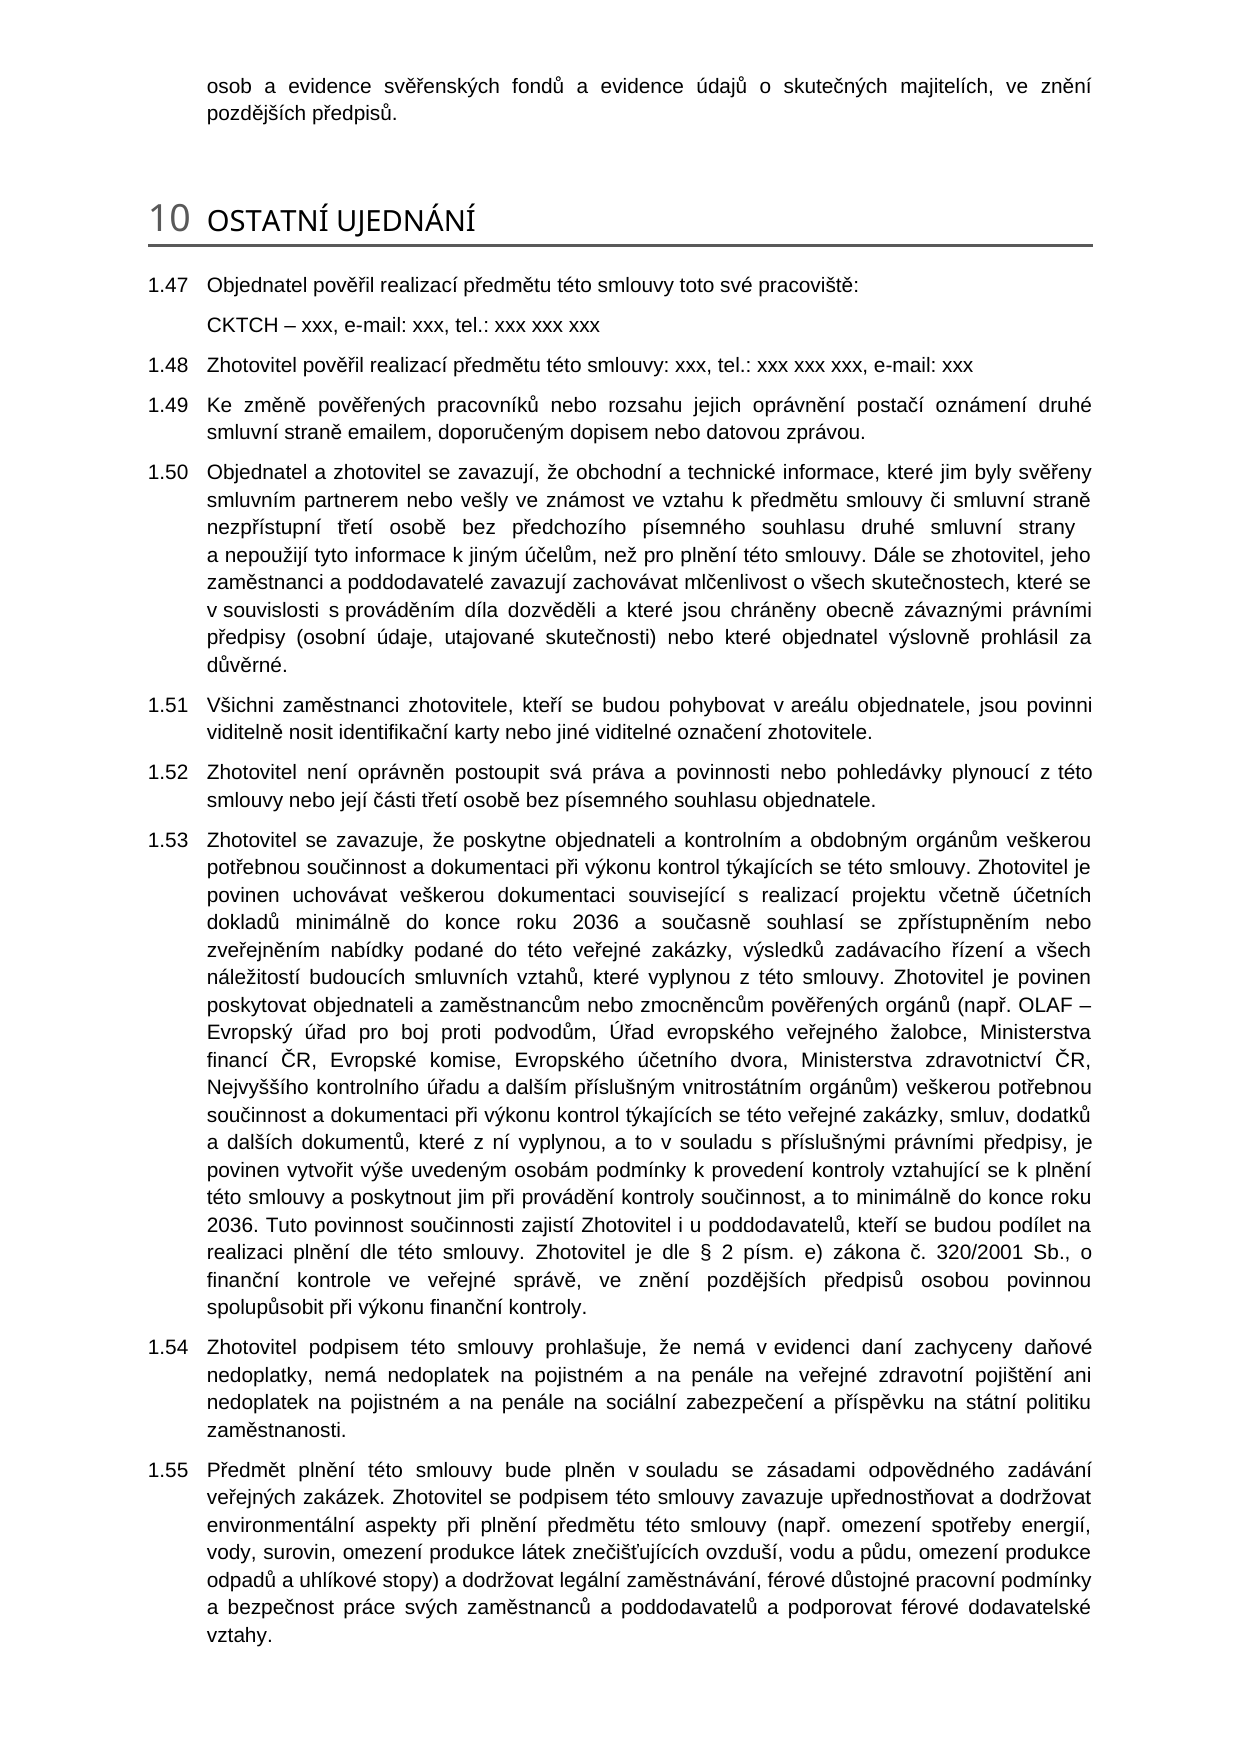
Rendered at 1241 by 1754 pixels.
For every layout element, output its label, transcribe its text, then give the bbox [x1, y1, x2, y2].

text CKTCH – xxx, e-mail: xxx, tel.: xxx xxx xxx [207, 312, 1093, 336]
list Předmět plnění této smlouvy bude plněn v souladu se zásadami odpovědného zadávání veřejných zakázek. Zhotovitel se podpisem této smlouvy zavazuje upřednostňovat a dodržovat environmentální aspekty při plnění předmětu této smlouvy (např. omezení spotřeby energií, vody, surovin, omezení produkce látek znečišťujících ovzduší, vodu a půdu, omezení produkce odpadů a uhlíkové stopy) a dodržovat legální zaměstnávání, férové důstojné pracovní podmínky a bezpečnost práce svých zaměstnanců a poddodavatelů a podporovat férové dodavatelské vztahy. [148, 1457, 1093, 1646]
list osob a evidence svěřenských fondů a evidence údajů o skutečných majitelích, ve znění pozdějších předpisů. [148, 74, 1093, 125]
list Zhotovitel podpisem této smlouvy prohlašuje, že nemá v evidenci daní zachyceny daňové nedoplatky, nemá nedoplatek na pojistném a na penále na veřejné zdravotní pojištění ani nedoplatek na pojistném a na penále na sociální zabezpečení a příspěvku na státní politiku zaměstnanosti. [148, 1335, 1093, 1441]
list Objednatel pověřil realizací předmětu této smlouvy toto své pracoviště: [148, 272, 1093, 296]
list Všichni zaměstnanci zhotovitele, kteří se budou pohybovat v areálu objednatele, jsou povinni viditelně nosit identifikační karty nebo jiné viditelné označení zhotovitele. [148, 692, 1093, 744]
subtitle Ostatní ujednání [148, 191, 1093, 244]
list Zhotovitel není oprávněn postoupit svá práva a povinnosti nebo pohledávky plynoucí z této smlouvy nebo její části třetí osobě bez písemného souhlasu objednatele. [148, 760, 1093, 811]
list Zhotovitel se zavazuje, že poskytne objednateli a kontrolním a obdobným orgánům veškerou potřebnou součinnost a dokumentaci při výkonu kontrol týkajících se této smlouvy. Zhotovitel je povinen uchovávat veškerou dokumentaci související s realizací projektu včetně účetních dokladů minimálně do konce roku 2036 a současně souhlasí se zpřístupněním nebo zveřejněním nabídky podané do této veřejné zakázky, výsledků zadávacího řízení a všech náležitostí budoucích smluvních vztahů, které vyplynou z této smlouvy. Zhotovitel je povinen poskytovat objednateli a zaměstnancům nebo zmocněncům pověřených orgánů (např. OLAF – Evropský úřad pro boj proti podvodům, Úřad evropského veřejného žalobce, Ministerstva financí ČR, Evropské komise, Evropského účetního dvora, Ministerstva zdravotnictví ČR, Nejvyššího kontrolního úřadu a dalším příslušným vnitrostátním orgánům) veškerou potřebnou součinnost a dokumentaci při výkonu kontrol týkajících se této veřejné zakázky, smluv, dodatků a dalších dokumentů, které z ní vyplynou, a to v souladu s příslušnými právními předpisy, je povinen vytvořit výše uvedeným osobám podmínky k provedení kontroly vztahující se k plnění této smlouvy a poskytnout jim při provádění kontroly součinnost, a to minimálně do konce roku 2036. Tuto povinnost součinnosti zajistí Zhotovitel i u poddodavatelů, kteří se budou podílet na realizaci plnění dle této smlouvy. Zhotovitel je dle § 2 písm. e) zákona č. 320/2001 Sb., o finanční kontrole ve veřejné správě, ve znění pozdějších předpisů osobou povinnou spolupůsobit při výkonu finanční kontroly. [148, 827, 1093, 1319]
list Objednatel a zhotovitel se zavazují, že obchodní a technické informace, které jim byly svěřeny smluvním partnerem nebo vešly ve známost ve vztahu k předmětu smlouvy či smluvní straně nezpřístupní třetí osobě bez předchozího písemného souhlasu druhé smluvní strany a nepoužijí tyto informace k jiným účelům, než pro plnění této smlouvy. Dále se zhotovitel, jeho zaměstnanci a poddodavatelé zavazují zachovávat mlčenlivost o všech skutečnostech, které se v souvislosti s prováděním díla dozvěděli a které jsou chráněny obecně závaznými právními předpisy (osobní údaje, utajované skutečnosti) nebo které objednatel výslovně prohlásil za důvěrné. [148, 460, 1093, 676]
list Zhotovitel pověřil realizací předmětu této smlouvy: xxx, tel.: xxx xxx xxx, e-mail: xxx [148, 352, 1093, 376]
list Ke změně pověřených pracovníků nebo rozsahu jejich oprávnění postačí oznámení druhé smluvní straně emailem, doporučeným dopisem nebo datovou zprávou. [148, 392, 1093, 444]
